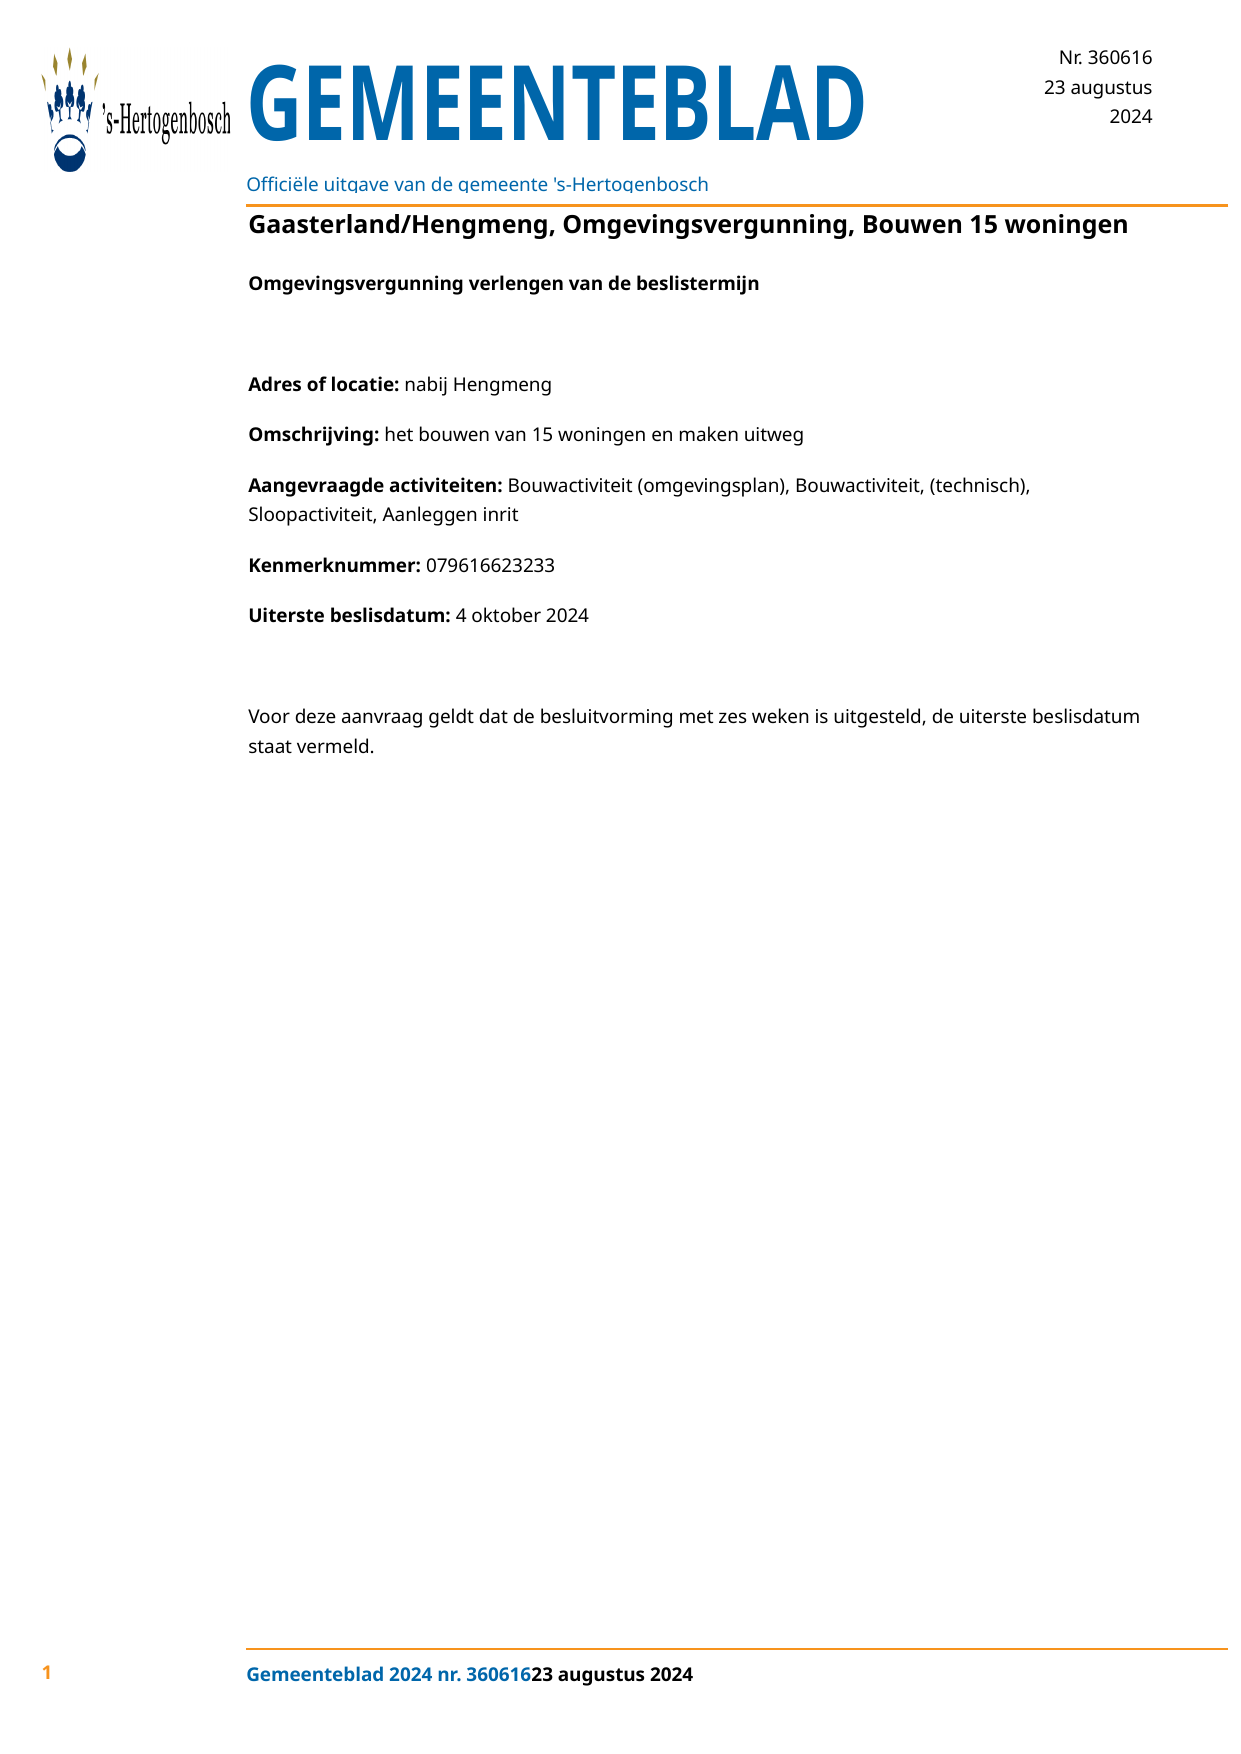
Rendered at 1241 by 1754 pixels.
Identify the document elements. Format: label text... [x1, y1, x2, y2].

text Omgevingsvergunning verlengen van de beslistermijn [248, 270, 1152, 296]
text Voor deze aanvraag geldt dat de besluitvorming met zes weken is uitgesteld, de uiterste beslisdatum staat vermeld. [248, 703, 1152, 758]
picture [41, 47, 231, 172]
text Gaasterland/Hengmeng, Omgevingsvergunning, Bouwen 15 woningen [248, 207, 1152, 241]
text Uiterste beslisdatum: 4 oktober 2024 [248, 602, 1152, 628]
text Kenmerknummer: 079616623233 [248, 552, 1152, 578]
text Aangevraagde activiteiten: Bouwactiviteit (omgevingsplan), Bouwactiviteit, (technisch), Sloopactiviteit, Aanleggen inrit [248, 472, 1152, 527]
text Adres of locatie: nabij Hengmeng [248, 371, 1152, 397]
text Omschrijving: het bouwen van 15 woningen en maken uitweg [248, 422, 1152, 447]
